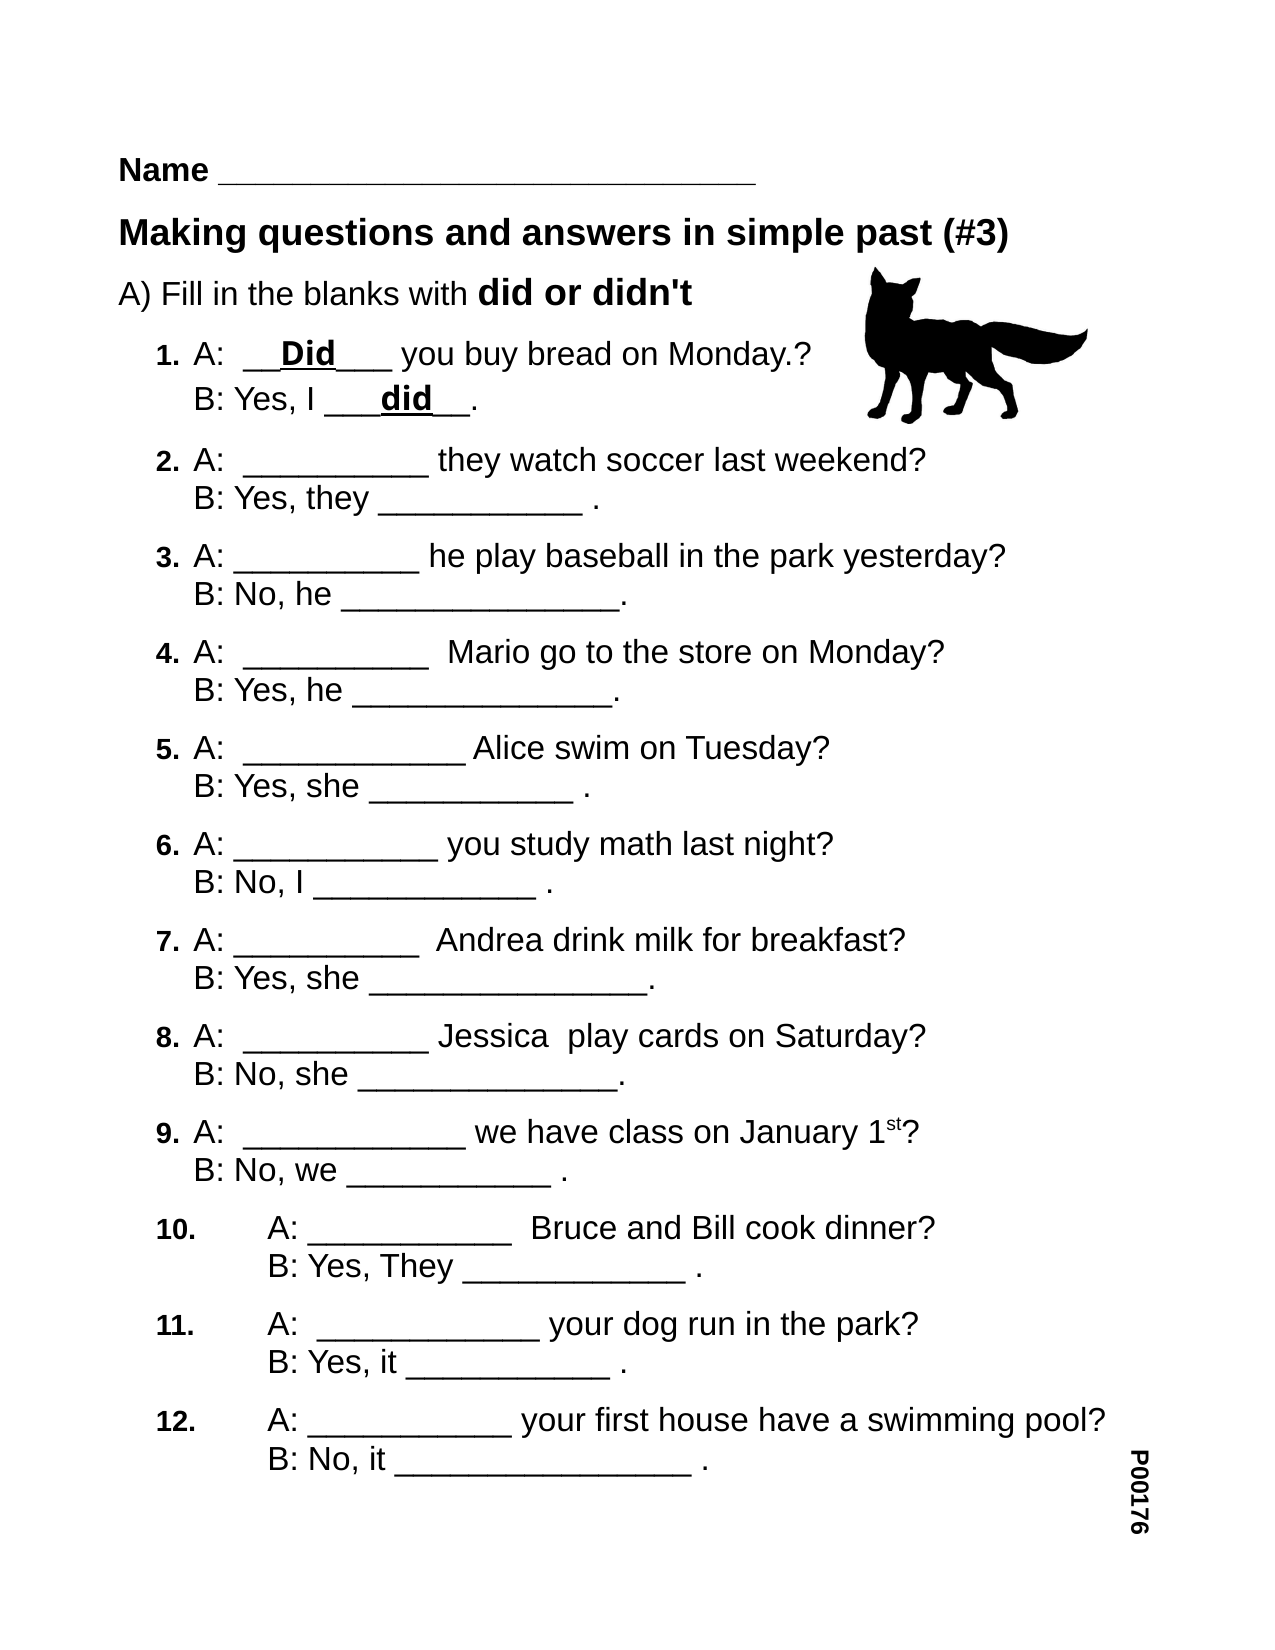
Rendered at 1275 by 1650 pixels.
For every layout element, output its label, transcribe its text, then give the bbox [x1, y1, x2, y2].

list A: __Did___ you buy bread on Monday.? B: Yes, I ___did__. [156, 330, 1157, 440]
text [1088, 270, 1157, 313]
list A: __________ they watch soccer last weekend? B: Yes, they ___________ . [156, 440, 1157, 536]
text Making questions and answers in simple past (#3) [118, 210, 1157, 253]
list A: __________ Jessica play cards on Saturday? B: No, she ______________. [156, 1016, 1157, 1112]
list A: ___________ Bruce and Bill cook dinner? B: Yes, They ____________ . [156, 1208, 1157, 1304]
list A: ___________ you study math last night? B: No, I ____________ . [156, 824, 1157, 920]
list A: __________ he play baseball in the park yesterday? B: No, he _______________. [156, 536, 1157, 632]
text Name _____________________________ [118, 150, 1157, 188]
list A: ____________ we have class on January 1st? B: No, we ___________ . [156, 1112, 1157, 1208]
text A) Fill in the blanks with did or didn't [118, 270, 862, 313]
list A: ____________ Alice swim on Tuesday? B: Yes, she ___________ . [156, 728, 1157, 824]
list A: __________ Andrea drink milk for breakfast? B: Yes, she _______________. [156, 920, 1157, 1016]
list A: ___________ your first house have a swimming pool? B: No, it ________________ . [156, 1400, 1157, 1477]
picture [862, 265, 1088, 426]
list A: ____________ your dog run in the park? B: Yes, it ___________ . [156, 1304, 1157, 1400]
list A: __________ Mario go to the store on Monday? B: Yes, he ______________. [156, 632, 1157, 728]
